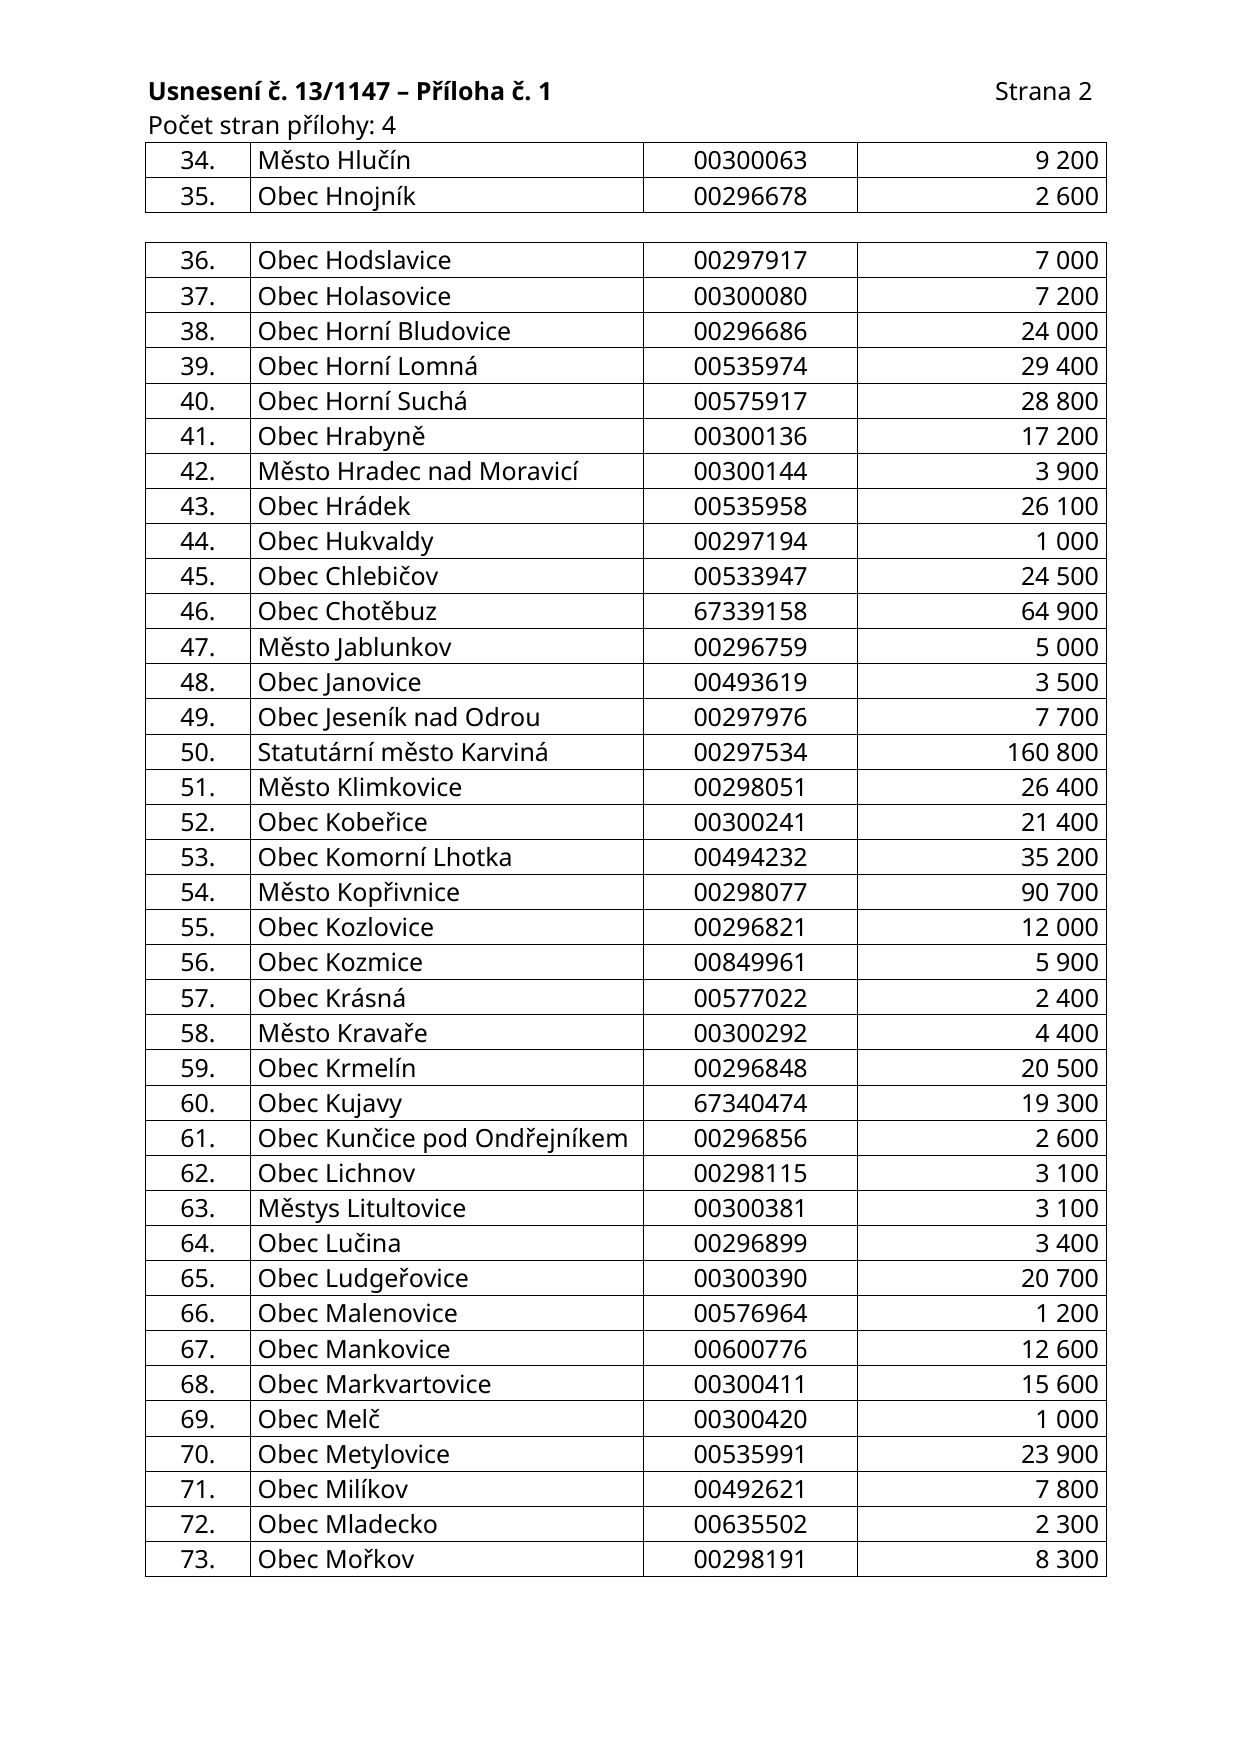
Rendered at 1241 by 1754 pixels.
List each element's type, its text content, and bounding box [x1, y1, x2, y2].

table_cell 1 200 [858, 1296, 1106, 1330]
table_cell Město Klimkovice [251, 770, 643, 804]
table_cell Obec Chlebičov [251, 559, 643, 593]
table_cell Obec Metylovice [251, 1437, 643, 1471]
table_cell 12 600 [858, 1331, 1106, 1365]
table_cell 7 700 [858, 699, 1106, 733]
table_cell 67339158 [644, 594, 857, 628]
table_cell 70. [146, 1437, 250, 1471]
table_cell 44. [146, 524, 250, 558]
table_cell 00300420 [644, 1401, 857, 1436]
table_cell 20 700 [858, 1261, 1106, 1295]
table_cell 7 800 [858, 1472, 1106, 1506]
table_cell Obec Jeseník nad Odrou [251, 699, 643, 733]
table_cell 00300241 [644, 805, 857, 839]
table_cell 58. [146, 1015, 250, 1049]
table_cell 00849961 [644, 945, 857, 979]
table_cell 00600776 [644, 1331, 857, 1365]
table_cell Město Hlučín [251, 143, 643, 177]
table_cell 2 600 [858, 1121, 1106, 1155]
table_cell 63. [146, 1191, 250, 1225]
table_cell 3 500 [858, 664, 1106, 698]
table_cell 2 600 [858, 178, 1106, 212]
table_cell 8 300 [858, 1542, 1106, 1576]
table_cell Statutární město Karviná [251, 735, 643, 768]
table_cell 00577022 [644, 980, 857, 1014]
table_cell 26 400 [858, 770, 1106, 804]
table_cell Obec Ludgeřovice [251, 1261, 643, 1295]
table_cell Obec Malenovice [251, 1296, 643, 1330]
table_cell 15 600 [858, 1366, 1106, 1400]
table_cell 42. [146, 454, 250, 488]
table_cell 54. [146, 875, 250, 909]
table_cell 00300063 [644, 143, 857, 177]
table_cell 73. [146, 1542, 250, 1576]
table_cell 00298191 [644, 1542, 857, 1576]
table_cell 39. [146, 348, 250, 382]
table_cell 00297534 [644, 735, 857, 768]
table_cell Městys Litultovice [251, 1191, 643, 1225]
table_cell 67340474 [644, 1086, 857, 1119]
table_cell 46. [146, 594, 250, 628]
table_cell 20 500 [858, 1050, 1106, 1084]
table_cell Obec Horní Suchá [251, 384, 643, 417]
table_cell Obec Chotěbuz [251, 594, 643, 628]
table_cell 28 800 [858, 384, 1106, 417]
table_cell 00535958 [644, 489, 857, 523]
table_cell 5 000 [858, 629, 1106, 663]
table_cell 00575917 [644, 384, 857, 417]
table_cell 00300136 [644, 419, 857, 453]
table_cell Obec Melč [251, 1401, 643, 1436]
table_cell 51. [146, 770, 250, 804]
table_cell 00576964 [644, 1296, 857, 1330]
table_cell 52. [146, 805, 250, 839]
table_cell 21 400 [858, 805, 1106, 839]
table_cell 71. [146, 1472, 250, 1506]
table_cell 00535974 [644, 348, 857, 382]
table_cell 1 000 [858, 1401, 1106, 1436]
table_cell 00300292 [644, 1015, 857, 1049]
table_cell Obec Horní Lomná [251, 348, 643, 382]
table_cell 62. [146, 1156, 250, 1190]
table_cell Obec Hukvaldy [251, 524, 643, 558]
table_cell 34. [146, 143, 250, 177]
table_cell 68. [146, 1366, 250, 1400]
table_cell 60. [146, 1086, 250, 1119]
table_cell 5 900 [858, 945, 1106, 979]
table_cell 00492621 [644, 1472, 857, 1506]
table_cell 00296821 [644, 910, 857, 944]
table_cell 00298051 [644, 770, 857, 804]
table_cell 55. [146, 910, 250, 944]
table_cell 23 900 [858, 1437, 1106, 1471]
table_cell 2 400 [858, 980, 1106, 1014]
table_cell 90 700 [858, 875, 1106, 909]
table_cell 00298077 [644, 875, 857, 909]
table_cell Obec Hrádek [251, 489, 643, 523]
table_cell 9 200 [858, 143, 1106, 177]
table_cell 47. [146, 629, 250, 663]
table_header 00297917 [644, 243, 857, 277]
table_cell 00296856 [644, 1121, 857, 1155]
table_header Obec Hodslavice [251, 243, 643, 277]
table_cell 00297976 [644, 699, 857, 733]
table_cell Město Hradec nad Moravicí [251, 454, 643, 488]
table_cell 67. [146, 1331, 250, 1365]
table_cell Obec Milíkov [251, 1472, 643, 1506]
table_cell 00296678 [644, 178, 857, 212]
table_cell 56. [146, 945, 250, 979]
table_cell 57. [146, 980, 250, 1014]
table_cell 72. [146, 1507, 250, 1541]
table_cell 00296899 [644, 1226, 857, 1260]
table_cell 40. [146, 384, 250, 417]
table_cell Město Jablunkov [251, 629, 643, 663]
table_cell 35. [146, 178, 250, 212]
table_cell 41. [146, 419, 250, 453]
table_cell 00533947 [644, 559, 857, 593]
table_cell 66. [146, 1296, 250, 1330]
table_cell Obec Holasovice [251, 278, 643, 312]
table_cell Obec Krmelín [251, 1050, 643, 1084]
table_header 36. [146, 243, 250, 277]
table_cell 00300411 [644, 1366, 857, 1400]
table_cell Obec Hrabyně [251, 419, 643, 453]
table_cell 29 400 [858, 348, 1106, 382]
table_cell 24 000 [858, 313, 1106, 347]
table_cell 3 400 [858, 1226, 1106, 1260]
table_cell 53. [146, 840, 250, 874]
table_cell 00296759 [644, 629, 857, 663]
table_cell 00535991 [644, 1437, 857, 1471]
table_cell 00300144 [644, 454, 857, 488]
table_cell 00297194 [644, 524, 857, 558]
table_cell Obec Lichnov [251, 1156, 643, 1190]
table_cell 49. [146, 699, 250, 733]
table_cell 35 200 [858, 840, 1106, 874]
table_cell Obec Mankovice [251, 1331, 643, 1365]
table_cell Obec Kozmice [251, 945, 643, 979]
table_cell 43. [146, 489, 250, 523]
table_cell 50. [146, 735, 250, 768]
table_cell 1 000 [858, 524, 1106, 558]
table_cell 12 000 [858, 910, 1106, 944]
table_cell Obec Lučina [251, 1226, 643, 1260]
table_cell Město Kravaře [251, 1015, 643, 1049]
table_cell 65. [146, 1261, 250, 1295]
table_cell Obec Janovice [251, 664, 643, 698]
table_cell 24 500 [858, 559, 1106, 593]
table_cell 3 900 [858, 454, 1106, 488]
table_cell Obec Krásná [251, 980, 643, 1014]
table_cell 00298115 [644, 1156, 857, 1190]
table_cell 3 100 [858, 1191, 1106, 1225]
table_cell 45. [146, 559, 250, 593]
table_cell Obec Kobeřice [251, 805, 643, 839]
table_cell 00493619 [644, 664, 857, 698]
table_cell 64. [146, 1226, 250, 1260]
table_cell 3 100 [858, 1156, 1106, 1190]
table_cell 38. [146, 313, 250, 347]
table_cell Obec Komorní Lhotka [251, 840, 643, 874]
table_cell 00300080 [644, 278, 857, 312]
table_cell Obec Markvartovice [251, 1366, 643, 1400]
table_cell Obec Mladecko [251, 1507, 643, 1541]
table_cell 48. [146, 664, 250, 698]
table_cell Obec Horní Bludovice [251, 313, 643, 347]
table_cell 7 200 [858, 278, 1106, 312]
table_cell Obec Kunčice pod Ondřejníkem [251, 1121, 643, 1155]
table_cell Obec Hnojník [251, 178, 643, 212]
table_cell 160 800 [858, 735, 1106, 768]
table_cell 61. [146, 1121, 250, 1155]
table_cell 00296848 [644, 1050, 857, 1084]
table_cell 26 100 [858, 489, 1106, 523]
table_cell 37. [146, 278, 250, 312]
table_cell 00300381 [644, 1191, 857, 1225]
table_cell 59. [146, 1050, 250, 1084]
table_cell Obec Kujavy [251, 1086, 643, 1119]
table_cell 69. [146, 1401, 250, 1436]
table_cell 00494232 [644, 840, 857, 874]
table_cell 2 300 [858, 1507, 1106, 1541]
table_header 7 000 [858, 243, 1106, 277]
table_cell 19 300 [858, 1086, 1106, 1119]
table_cell 00635502 [644, 1507, 857, 1541]
table_cell Obec Mořkov [251, 1542, 643, 1576]
table_cell 4 400 [858, 1015, 1106, 1049]
table_cell Obec Kozlovice [251, 910, 643, 944]
table_cell Město Kopřivnice [251, 875, 643, 909]
table_cell 17 200 [858, 419, 1106, 453]
table_cell 00300390 [644, 1261, 857, 1295]
table_cell 64 900 [858, 594, 1106, 628]
table_cell 00296686 [644, 313, 857, 347]
